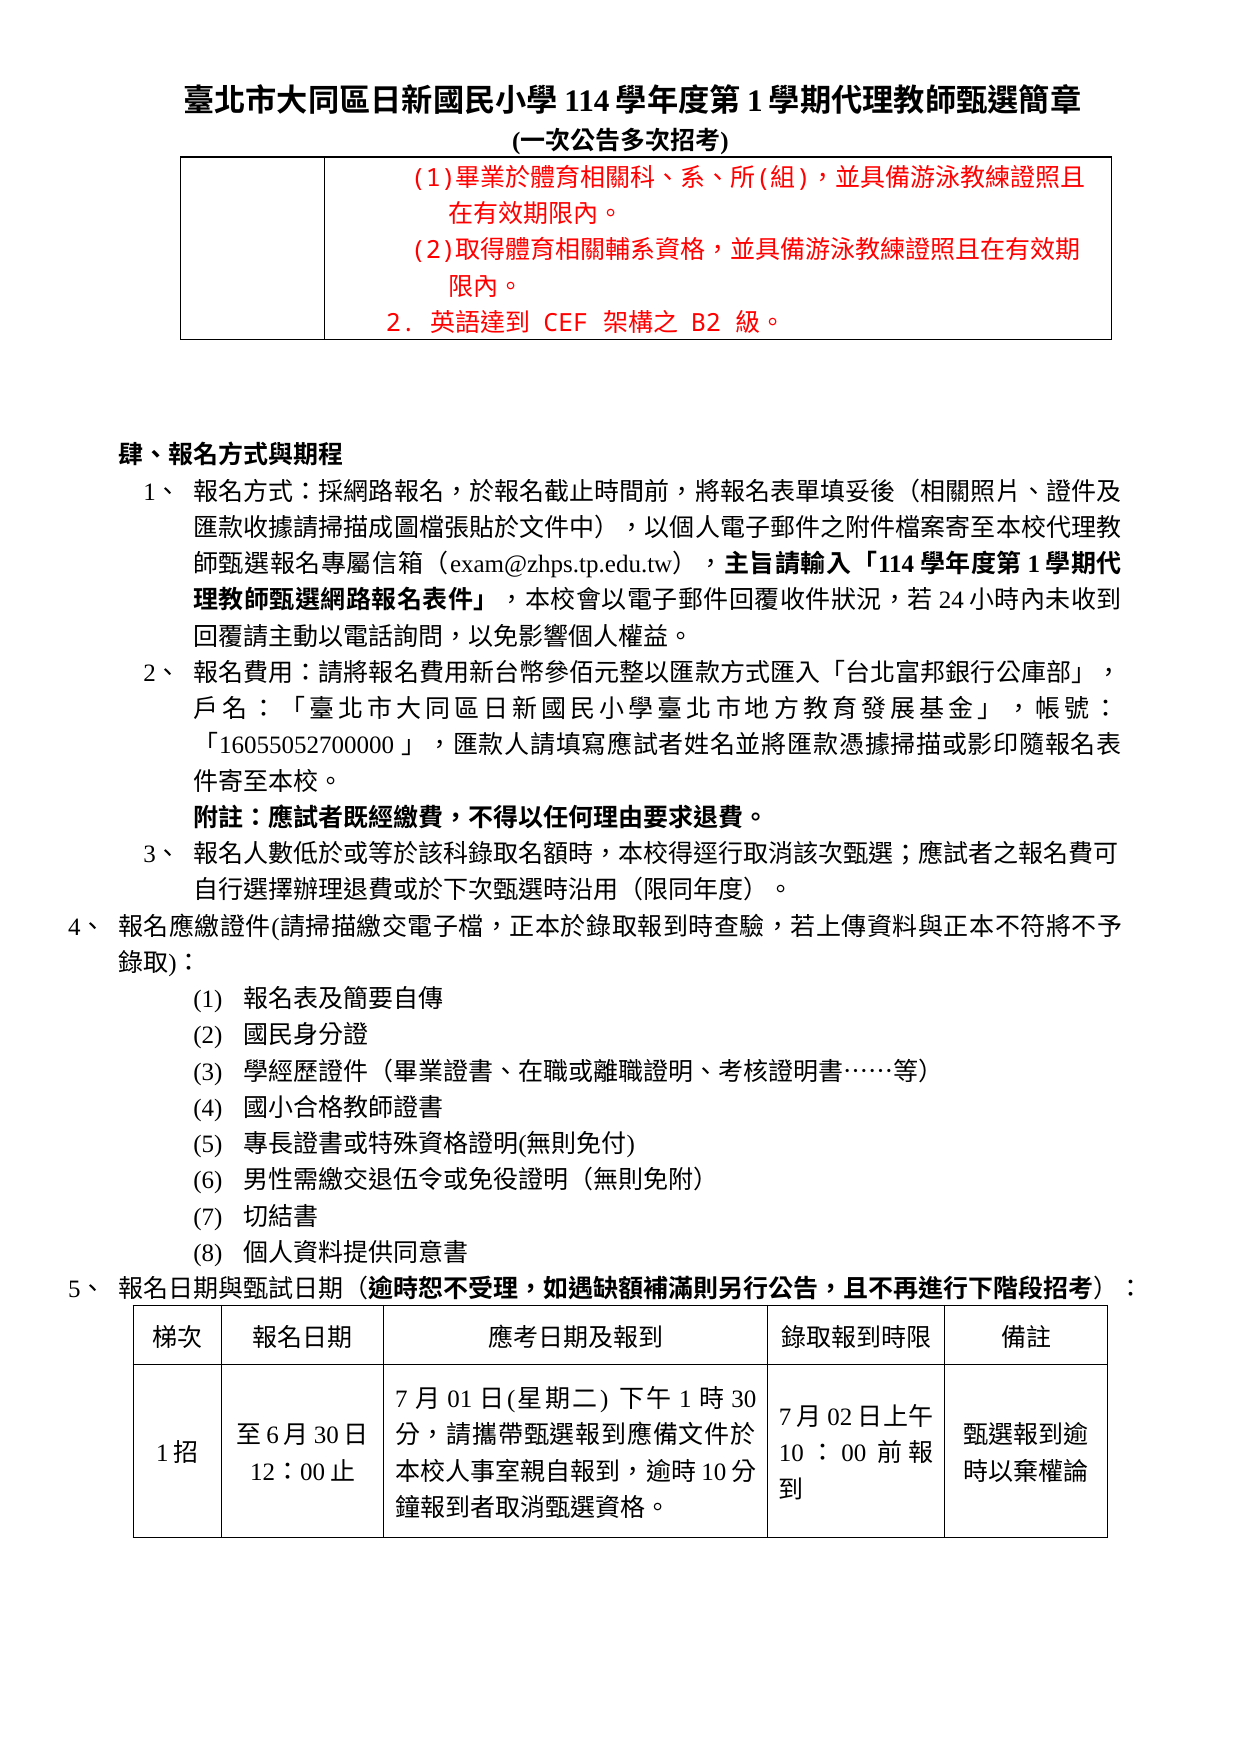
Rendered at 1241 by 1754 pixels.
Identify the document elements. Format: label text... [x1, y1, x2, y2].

table_cell [181, 158, 324, 339]
list 報名方式：採網路報名，於報名截止時間前，將報名表單填妥後（相關照片、證件及匯款收據請掃描成圖檔張貼於文件中），以個人電子郵件之附件檔案寄至本校代理教師甄選報名專屬信箱（exam@zhps.tp.edu.tw），主旨請輸入「114學年度第1學期代理教師甄選網路報名表件」，本校會以電子郵件回覆收件狀況，若24小時內未收到回覆請主動以電話詢問，以免影響個人權益。 [143, 471, 1122, 652]
list 報名日期與甄試日期（逾時恕不受理，如遇缺額補滿則另行公告，且不再進行下階段招考）： [68, 1268, 1122, 1305]
table_cell (1)畢業於體育相關科、系、所(組)，並具備游泳教練證照且在有效期限內。 (2)取得體育相關輔系資格，並具備游泳教練證照且在有效期限內。 2. 英語達到 CEF 架構之 B2 級。 [325, 158, 1111, 339]
list 報名費用：請將報名費用新台幣參佰元整以匯款方式匯入「台北富邦銀行公庫部」，戶名：「臺北市大同區日新國民小學臺北市地方教育發展基金」，帳號：「16055052700000 」，匯款人請填寫應試者姓名並將匯款憑據掃描或影印隨報名表件寄至本校。 [143, 652, 1122, 797]
table_cell 1招 [134, 1365, 221, 1537]
list 個人資料提供同意書 [193, 1232, 1122, 1268]
list 報名人數低於或等於該科錄取名額時，本校得逕行取消該次甄選；應試者之報名費可自行選擇辦理退費或於下次甄選時沿用（限同年度）。 [143, 833, 1122, 906]
text 肆、報名方式與期程 [118, 435, 1118, 471]
list 專長證書或特殊資格證明(無則免付) [193, 1123, 1122, 1160]
table_header 錄取報到時限 [768, 1306, 944, 1364]
list 國小合格教師證書 [193, 1087, 1122, 1123]
list 報名應繳證件(請掃描繳交電子檔，正本於錄取報到時查驗，若上傳資料與正本不符將不予錄取)： [68, 906, 1122, 978]
table_cell 7月02日上午10：00前報到 [768, 1365, 944, 1537]
table_cell 甄選報到逾時以棄權論 [945, 1365, 1107, 1537]
table_header 應考日期及報到 [384, 1306, 767, 1364]
list 國民身分證 [193, 1015, 1122, 1051]
list 男性需繳交退伍令或免役證明（無則免附） [193, 1160, 1122, 1196]
list 報名表及簡要自傳 [193, 978, 1122, 1015]
text 附註：應試者既經繳費，不得以任何理由要求退費。 [193, 797, 1122, 833]
list 切結書 [193, 1196, 1122, 1232]
table_header 備註 [945, 1306, 1107, 1364]
table_header 報名日期 [222, 1306, 383, 1364]
table_cell 7月01日(星期二) 下午1時30分，請攜帶甄選報到應備文件於本校人事室親自報到，逾時10分鐘報到者取消甄選資格。 [384, 1365, 767, 1537]
table_cell 至6月30日 12：00止 [222, 1365, 383, 1537]
list 學經歷證件（畢業證書、在職或離職證明、考核證明書……等） [193, 1051, 1122, 1087]
table_header 梯次 [134, 1306, 221, 1364]
